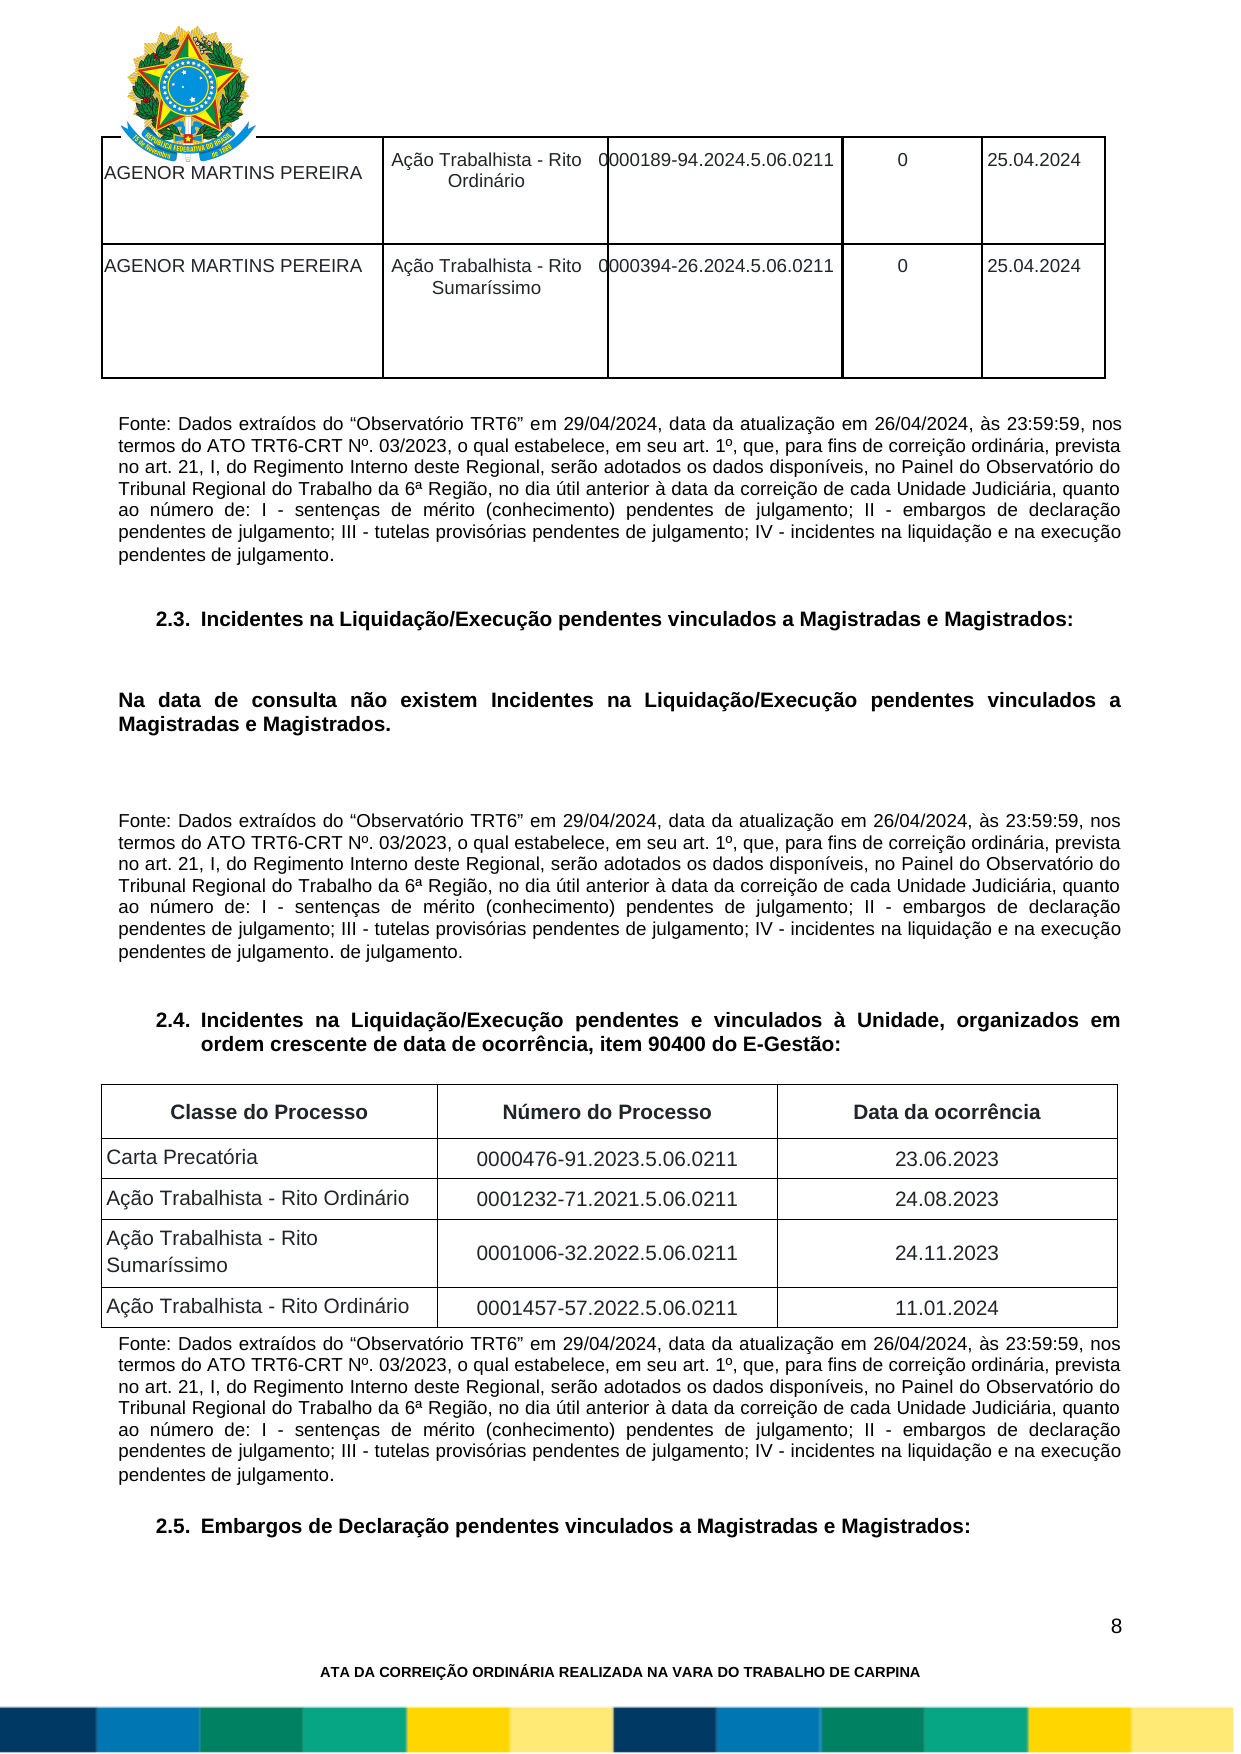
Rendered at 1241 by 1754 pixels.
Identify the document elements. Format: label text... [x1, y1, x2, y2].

table_cell 0001457-57.2022.5.06.0211 [438, 1288, 777, 1327]
table_cell 23.06.2023 [778, 1139, 1117, 1178]
table_cell 24.08.2023 [778, 1179, 1117, 1219]
text Na data de consulta não existem Incidentes na Liquidação/Execução pendentes vinculados a Magistradas e Magistrados. [118, 688, 1122, 736]
table_header Data da ocorrência [778, 1085, 1117, 1138]
table_cell Ação Trabalhista - Rito Ordinário [384, 138, 607, 242]
text Fonte: Dados extraídos do “Observatório TRT6” em 29/04/2024, data da atualização em 26/04/2024, às 23:59:59, nos termos do ATO TRT6-CRT Nº. 03/2023, o qual estabelece, em seu art. 1º, que, para fins de correição ordinária, prevista no art. 21, I, do Regimento Interno deste Regional, serão adotados os dados disponíveis, no Painel do Observatório do Tribunal Regional do Trabalho da 6ª Região, no dia útil anterior à data da correição de cada Unidade Judiciária, quanto ao número de: I - sentenças de mérito (conhecimento) pendentes de julgamento; II - embargos de declaração pendentes de julgamento; III - tutelas provisórias pendentes de julgamento; IV - incidentes na liquidação e na execução pendentes de julgamento. [118, 1332, 1122, 1486]
table_cell AGENOR MARTINS PEREIRA [103, 138, 382, 242]
table_cell AGENOR MARTINS PEREIRA [103, 245, 382, 377]
table_cell 25.04.2024 [983, 245, 1104, 377]
table_cell 25.04.2024 [983, 138, 1104, 242]
table_cell 0 [844, 138, 981, 242]
list Incidentes na Liquidação/Execução pendentes vinculados a Magistradas e Magistrados: [156, 607, 1122, 631]
text Fonte: Dados extraídos do “Observatório TRT6” em 29/04/2024, data da atualização em 26/04/2024, às 23:59:59, nos termos do ATO TRT6-CRT Nº. 03/2023, o qual estabelece, em seu art. 1º, que, para fins de correição ordinária, prevista no art. 21, I, do Regimento Interno deste Regional, serão adotados os dados disponíveis, no Painel do Observatório do Tribunal Regional do Trabalho da 6ª Região, no dia útil anterior à data da correição de cada Unidade Judiciária, quanto ao número de: I - sentenças de mérito (conhecimento) pendentes de julgamento; II - embargos de declaração pendentes de julgamento; III - tutelas provisórias pendentes de julgamento; IV - incidentes na liquidação e na execução pendentes de julgamento. de julgamento. [118, 810, 1122, 963]
table_header Classe do Processo [102, 1085, 437, 1138]
table_cell 24.11.2023 [778, 1220, 1117, 1287]
table_cell Carta Precatória [102, 1139, 437, 1178]
table_cell Ação Trabalhista - Rito Sumaríssimo [102, 1220, 437, 1287]
table_cell 0 [844, 245, 981, 377]
table_cell Ação Trabalhista - Rito Ordinário [102, 1288, 437, 1327]
list Embargos de Declaração pendentes vinculados a Magistradas e Magistrados: [156, 1514, 1122, 1538]
table_cell 0000476-91.2023.5.06.0211 [438, 1139, 777, 1178]
table_header Número do Processo [438, 1085, 777, 1138]
table_cell Ação Trabalhista - Rito Sumaríssimo [384, 245, 607, 377]
list Incidentes na Liquidação/Execução pendentes e vinculados à Unidade, organizados em ordem crescente de data de ocorrência, item 90400 do E-Gestão: [156, 1008, 1122, 1056]
table_cell 11.01.2024 [778, 1288, 1117, 1327]
text Fonte: Dados extraídos do “Observatório TRT6” em 29/04/2024, data da atualização em 26/04/2024, às 23:59:59, nos termos do ATO TRT6-CRT Nº. 03/2023, o qual estabelece, em seu art. 1º, que, para fins de correição ordinária, prevista no art. 21, I, do Regimento Interno deste Regional, serão adotados os dados disponíveis, no Painel do Observatório do Tribunal Regional do Trabalho da 6ª Região, no dia útil anterior à data da correição de cada Unidade Judiciária, quanto ao número de: I - sentenças de mérito (conhecimento) pendentes de julgamento; II - embargos de declaração pendentes de julgamento; III - tutelas provisórias pendentes de julgamento; IV - incidentes na liquidação e na execução pendentes de julgamento. [118, 413, 1122, 566]
table_cell Ação Trabalhista - Rito Ordinário [102, 1179, 437, 1219]
table_cell 0001232-71.2021.5.06.0211 [438, 1179, 777, 1219]
table_cell 0000394-26.2024.5.06.0211 [609, 245, 841, 377]
table_cell 0000189-94.2024.5.06.0211 [609, 138, 841, 242]
table_cell 0001006-32.2022.5.06.0211 [438, 1220, 777, 1287]
